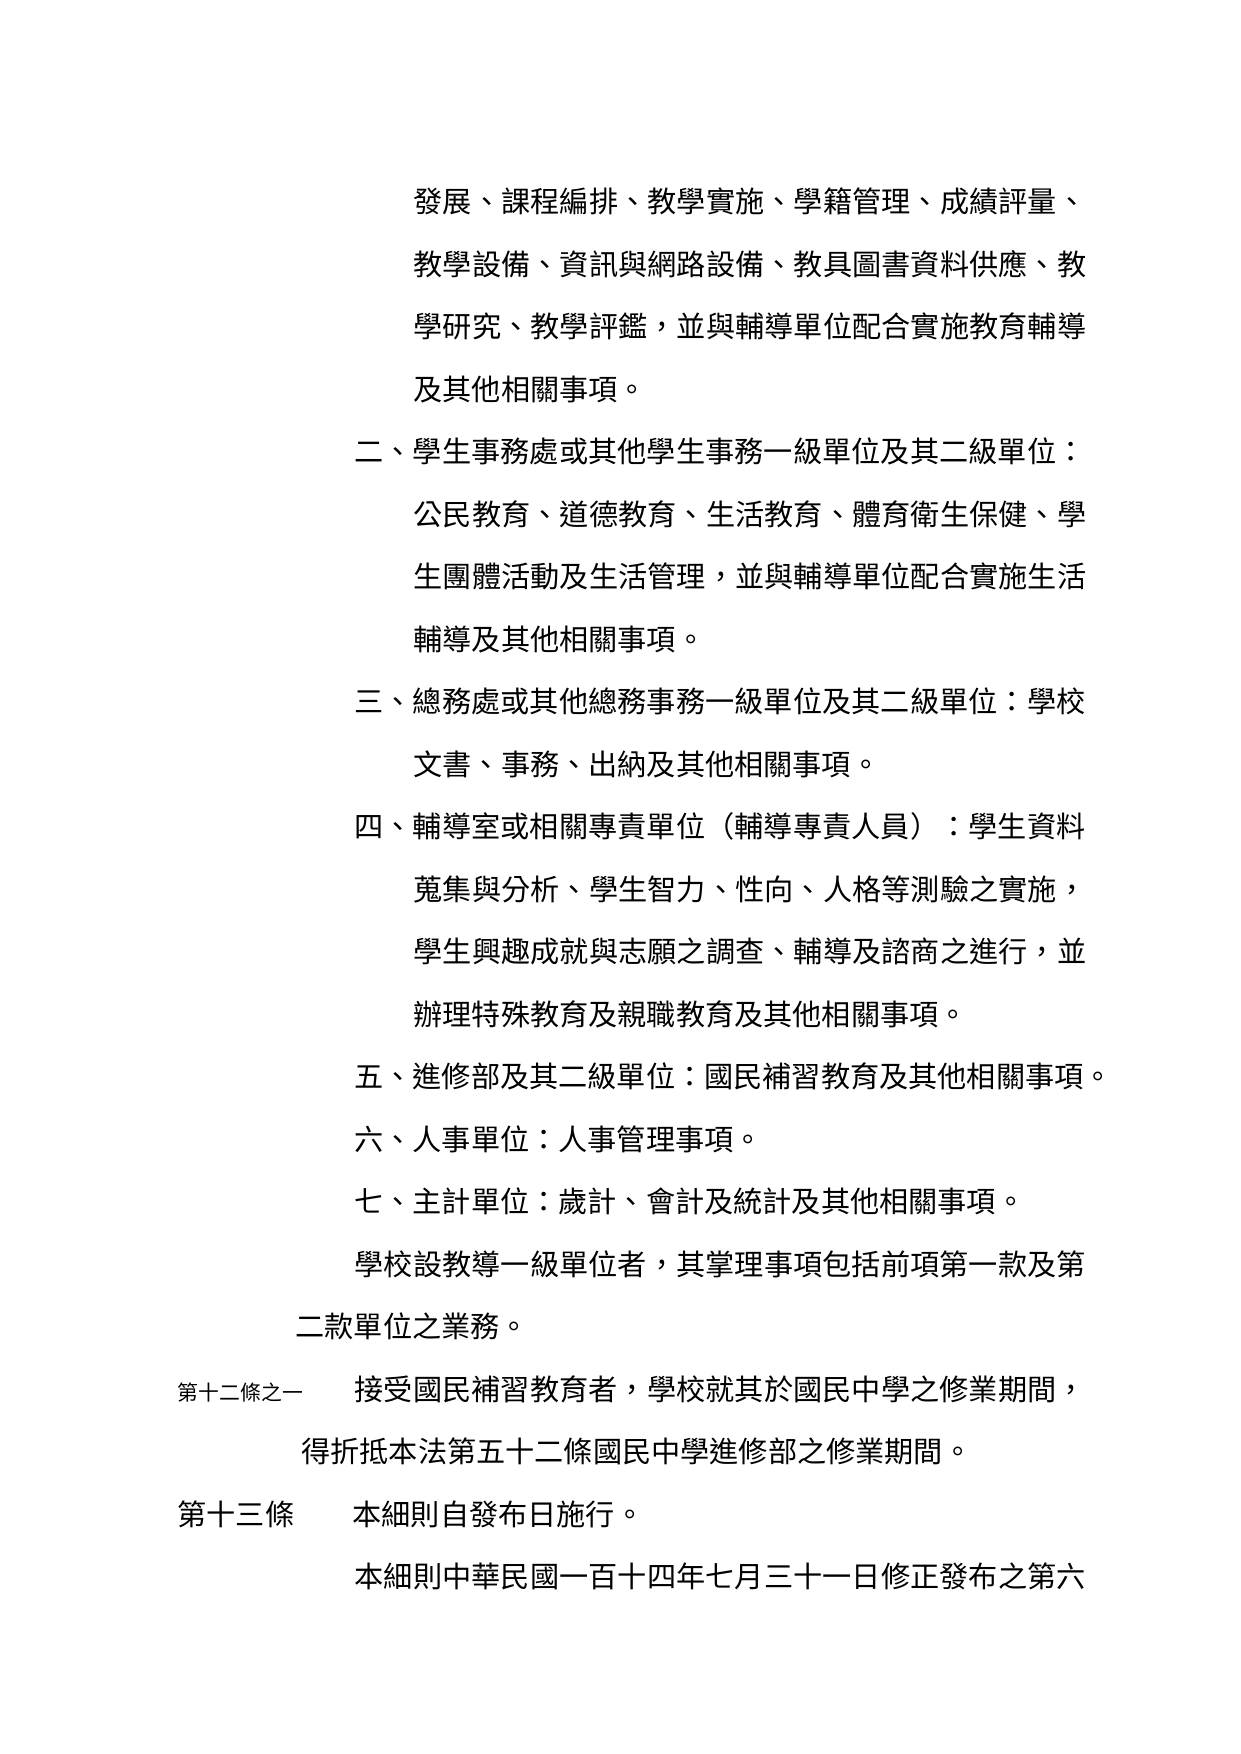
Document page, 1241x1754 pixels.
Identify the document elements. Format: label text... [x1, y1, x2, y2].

text 第十三條 本細則自發布日施行。 [177, 1471, 1087, 1533]
text 四、輔導室或相關專責單位（輔導專責人員）：學生資料蒐集與分析、學生智力、性向、人格等測驗之實施，學生興趣成就與志願之調查、輔導及諮商之進行，並辦理特殊教育及親職教育及其他相關事項。 [354, 783, 1087, 1033]
text 二、學生事務處或其他學生事務一級單位及其二級單位：公民教育、道德教育、生活教育、體育衛生保健、學生團體活動及生活管理，並與輔導單位配合實施生活輔導及其他相關事項。 [354, 408, 1087, 658]
text 第十二條之一 接受國民補習教育者，學校就其於國民中學之修業期間，得折抵本法第五十二條國民中學進修部之修業期間。 [177, 1346, 1087, 1471]
text 六、人事單位：人事管理事項。 [354, 1096, 1087, 1158]
text 學校設教導一級單位者，其掌理事項包括前項第一款及第二款單位之業務。 [295, 1221, 1087, 1346]
text 本細則中華民國一百十四年七月三十一日修正發布之第六 [295, 1533, 1087, 1596]
text 三、總務處或其他總務事務一級單位及其二級單位：學校文書、事務、出納及其他相關事項。 [354, 658, 1087, 783]
text 發展、課程編排、教學實施、學籍管理、成績評量、教學設備、資訊與網路設備、教具圖書資料供應、教學研究、教學評鑑，並與輔導單位配合實施教育輔導及其他相關事項。 [354, 158, 1087, 408]
text 七、主計單位：歲計、會計及統計及其他相關事項。 [354, 1158, 1087, 1221]
text 五、進修部及其二級單位：國民補習教育及其他相關事項。 [354, 1033, 1087, 1096]
